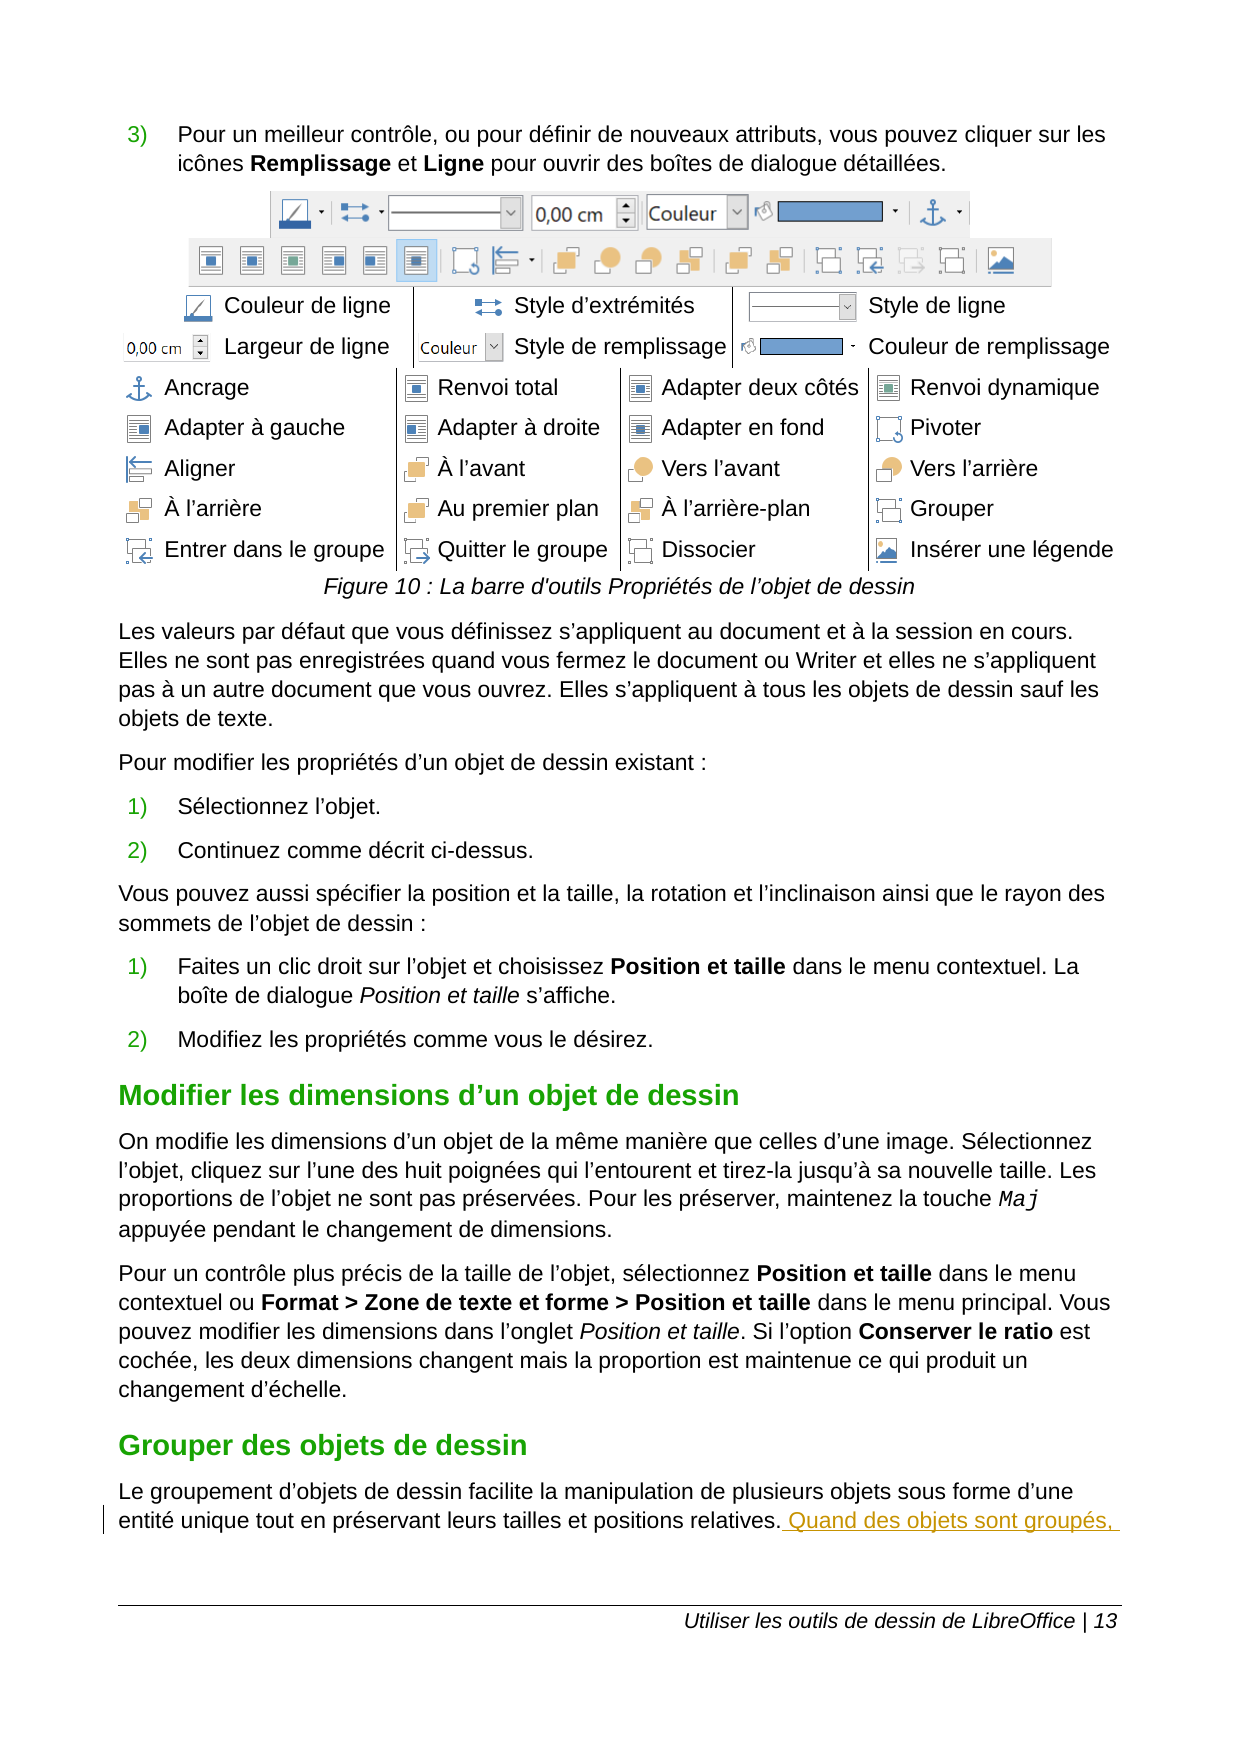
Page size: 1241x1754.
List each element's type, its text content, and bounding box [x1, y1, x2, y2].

picture [183, 292, 213, 322]
table_header [118, 327, 218, 368]
picture [123, 495, 153, 525]
table_cell [397, 530, 431, 571]
text Pour modifier les propriétés d’un objet de dessin existant : [118, 746, 1122, 776]
picture [123, 454, 153, 484]
picture [418, 333, 504, 362]
table_cell [621, 530, 656, 571]
table_cell À l’avant [431, 449, 620, 489]
picture [401, 454, 431, 484]
table_header Style de ligne [862, 287, 1122, 327]
picture [625, 414, 655, 444]
table_header [414, 287, 508, 327]
table_header [869, 368, 904, 408]
table_cell [118, 490, 158, 530]
table_cell [869, 490, 904, 530]
table_cell [621, 449, 656, 489]
table_header Couleur de remplissage [862, 327, 1122, 368]
table_cell À l’arrière [158, 490, 396, 530]
picture [873, 536, 898, 565]
table_header [733, 287, 862, 327]
list Pour un meilleur contrôle, ou pour définir de nouveaux attributs, vous pouvez cliquer sur les icônes Remplissage et Ligne pour ouvrir des boîtes de dialogue détaillées. [148, 118, 1122, 176]
picture [123, 414, 153, 444]
text Pour un contrôle plus précis de la taille de l’objet, sélectionnez Position et taille dans le menu contextuel ou Format > Zone de texte et forme > Position et taille dans le menu principal. Vous pouvez modifier les dimensions dans l’onglet Position et taille. Si l’option Conserver le ratio est cochée, les deux dimensions changent mais la proportion est maintenue ce qui produit un changement d’échelle. [118, 1257, 1122, 1403]
table_header Couleur de ligne [218, 287, 413, 327]
picture [473, 292, 503, 322]
picture [123, 536, 153, 566]
table_cell Adapter en fond [656, 408, 868, 449]
table_cell [118, 408, 158, 449]
table_cell Quitter le groupe [431, 530, 620, 571]
table_header [733, 327, 862, 368]
picture [123, 333, 210, 362]
table_cell [869, 449, 904, 489]
table_cell [397, 408, 431, 449]
text Figure 10 : La barre d'outils Propriétés de l’objet de dessin [118, 571, 1122, 600]
table_cell [397, 449, 431, 489]
picture [625, 495, 655, 525]
table_header Largeur de ligne [218, 327, 413, 368]
table_header Ancrage [158, 368, 396, 408]
table_header Adapter deux côtés [656, 368, 868, 408]
table_cell Adapter à gauche [158, 408, 396, 449]
picture [873, 454, 903, 484]
table_header [414, 327, 508, 368]
table_cell Adapter à droite [431, 408, 620, 449]
table_cell [621, 490, 656, 530]
table_cell [397, 490, 431, 530]
picture [873, 373, 903, 402]
picture [401, 495, 431, 525]
table_cell [621, 408, 656, 449]
table_header [621, 368, 656, 408]
picture [625, 536, 655, 566]
subtitle Modifier les dimensions d’un objet de dessin [118, 1082, 1122, 1111]
table_cell Au premier plan [431, 490, 620, 530]
table_cell Aligner [158, 449, 396, 489]
list Sélectionnez l’objet. [148, 790, 1122, 819]
picture [188, 191, 1052, 287]
text Vous pouvez aussi spécifier la position et la taille, la rotation et l’inclinaison ainsi que le rayon des sommets de l’objet de dessin : [118, 878, 1122, 936]
text Les valeurs par défaut que vous définissez s’appliquent au document et à la session en cours. Elles ne sont pas enregistrées quand vous fermez le document ou Writer et elles ne s’appliquent pas à un autre document que vous ouvrez. Elles s’appliquent à tous les objets de dessin sauf les objets de texte. [118, 615, 1122, 732]
table_header Style de remplissage [508, 327, 732, 368]
table_cell Vers l’avant [656, 449, 868, 489]
table_cell [869, 408, 904, 449]
table_header [118, 368, 158, 408]
picture [738, 333, 861, 362]
picture [873, 414, 903, 444]
picture [401, 373, 431, 403]
table_header Style d’extrémités [508, 287, 732, 327]
table_cell Entrer dans le groupe [158, 530, 396, 571]
list Faites un clic droit sur l’objet et choisissez Position et taille dans le menu contextuel. La boîte de dialogue Position et taille s’affiche. [148, 951, 1122, 1009]
list Continuez comme décrit ci-dessus. [148, 834, 1122, 863]
table_cell Dissocier [656, 530, 868, 571]
picture [401, 536, 431, 566]
table_cell Vers l’arrière [904, 449, 1122, 489]
table_header [118, 287, 218, 327]
table_cell [869, 530, 904, 571]
picture [748, 292, 857, 322]
table_header Renvoi dynamique [904, 368, 1122, 408]
table_header [397, 368, 431, 408]
text On modifie les dimensions d’un objet de la même manière que celles d’une image. Sélectionnez l’objet, cliquez sur l’une des huit poignées qui l’entourent et tirez-la jusqu’à sa nouvelle taille. Les proportions de l’objet ne sont pas préservées. Pour les préserver, maintenez la touche Maj appuyée pendant le changement de dimensions. [118, 1126, 1122, 1242]
table_cell Pivoter [904, 408, 1122, 449]
table_cell [118, 449, 158, 489]
picture [625, 373, 655, 403]
table_cell Insérer une légende [904, 530, 1122, 571]
picture [401, 414, 431, 444]
picture [873, 495, 903, 525]
table_cell À l’arrière-plan [656, 490, 868, 530]
table_cell [118, 530, 158, 571]
text Le groupement d’objets de dessin facilite la manipulation de plusieurs objets sous forme d’une entité unique tout en préservant leurs tailles et positions relatives. Quand des objets sont groupés, [118, 1476, 1122, 1534]
picture [123, 373, 153, 403]
table_header Renvoi total [431, 368, 620, 408]
list Modifiez les propriétés comme vous le désirez. [148, 1023, 1122, 1053]
table_cell Grouper [904, 490, 1122, 530]
picture [625, 454, 655, 484]
subtitle Grouper des objets de dessin [118, 1432, 1122, 1461]
